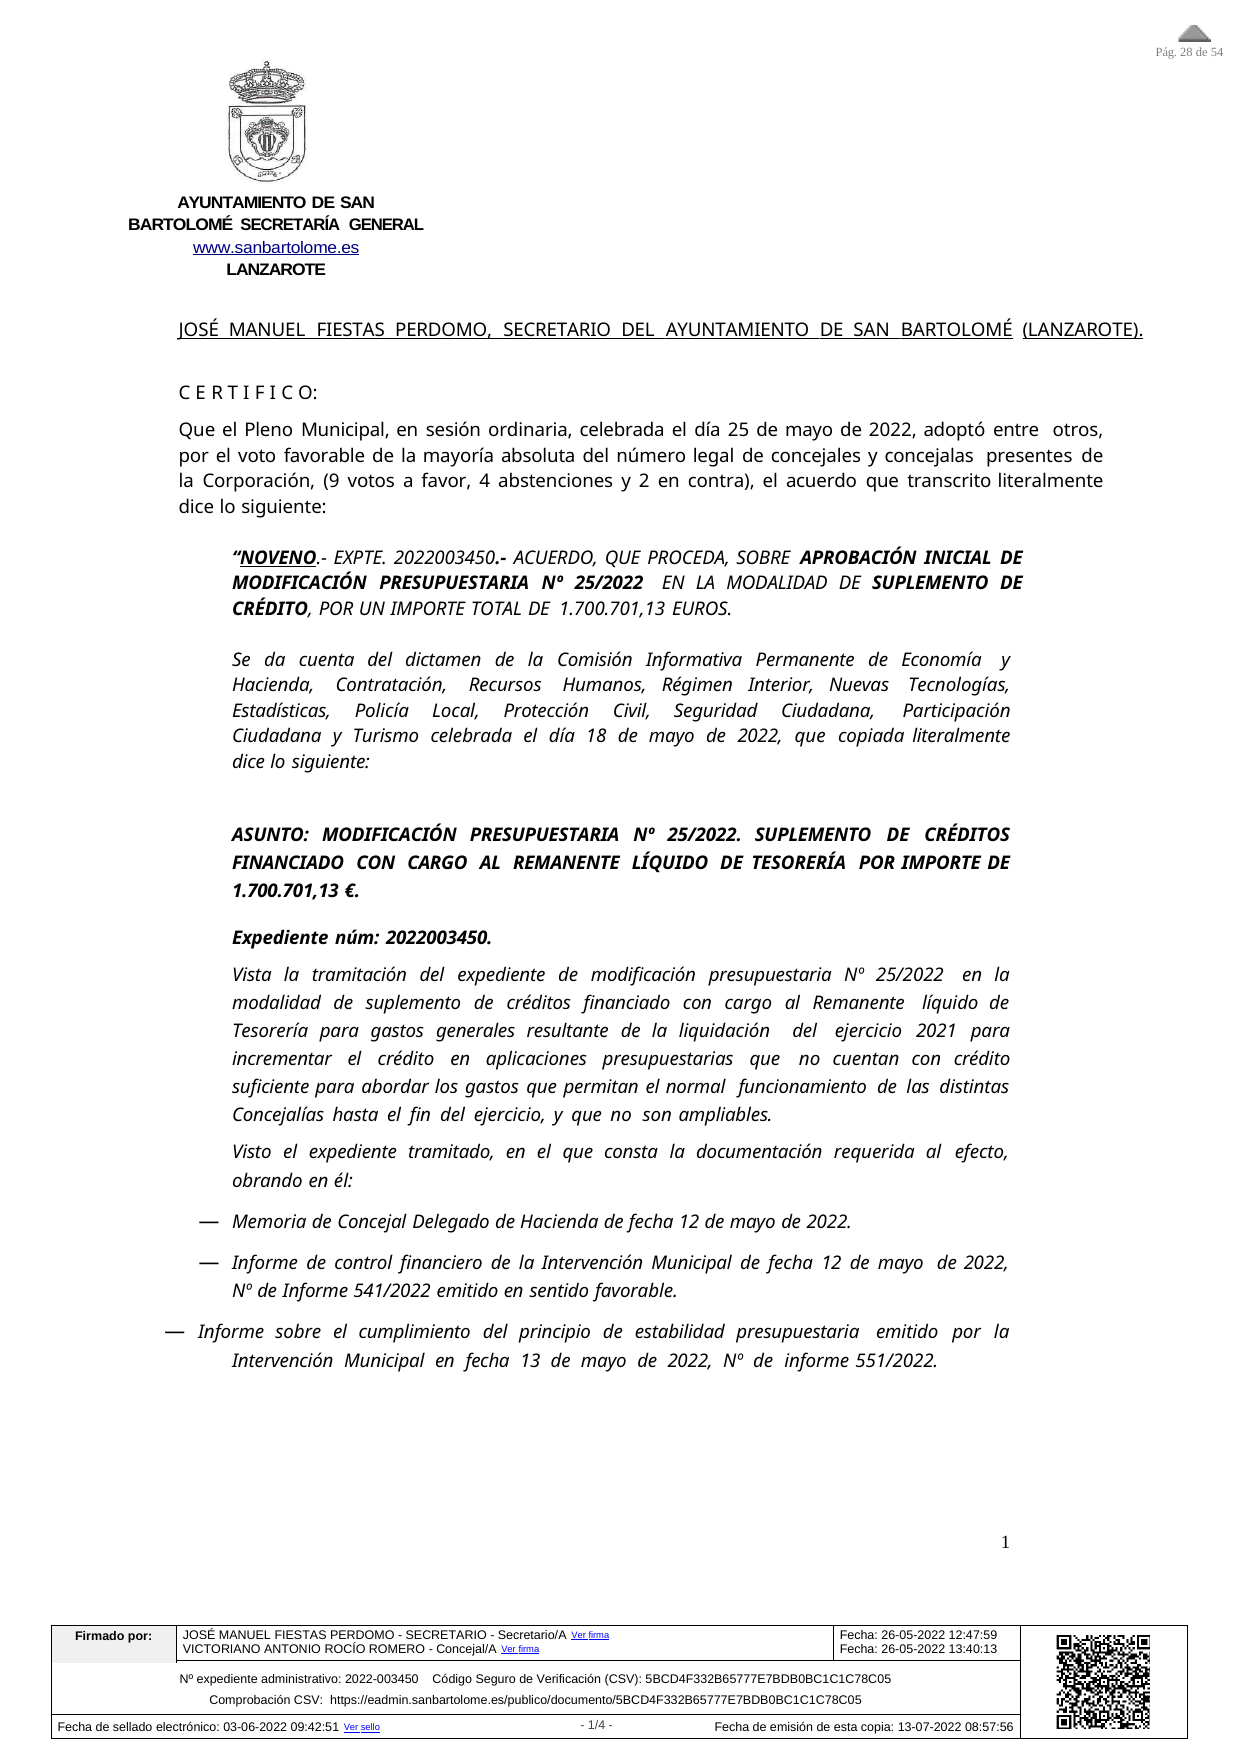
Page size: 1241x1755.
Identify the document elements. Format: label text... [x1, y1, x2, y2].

text AYUNTAMIENTO DE SAN BARTOLOMÉ SECRETARÍA GENERAL [126, 193, 427, 234]
list Memoria de Concejal Delegado de Hacienda de fecha 12 de mayo de 2022. [198, 1206, 1097, 1234]
table_header JOSÉ MANUEL FIESTAS PERDOMO - SECRETARIO - Secretario/A Ver firma VICTORIANO ANTONIO ROCÍO ROMERO - Concejal/A Ver firma [177, 1626, 833, 1660]
table_header Firmado por: [52, 1626, 176, 1660]
text JOSÉ MANUEL FIESTAS PERDOMO, SECRETARIO DEL AYUNTAMIENTO DE SAN BARTOLOMÉ (LANZAROTE). [178, 316, 1228, 341]
text Que el Pleno Municipal, en sesión ordinaria, celebrada el día 25 de mayo de 2022, adoptó entre otros, por el voto favorable de la mayoría absoluta del número legal de concejales y concejalas presentes de la Corporación, (9 votos a favor, 4 abstenciones y 2 en contra), el acuerdo que transcrito literalmente dice lo siguiente: [178, 417, 1104, 519]
text www.sanbartolome.es [42, 237, 511, 257]
text Expediente núm: 2022003450. [232, 924, 1236, 950]
table_cell Nº expediente administrativo: 2022-003450 Código Seguro de Verificación (CSV): 5BCD4F332B65777E7BDB0BC1C1C78C05 Comprobación CSV: https://eadmin.sanbartolome.es/publico/documento/5BCD4F332B65777E7BDB0BC1C1C78C05 [52, 1661, 1020, 1714]
text Se da cuenta del dictamen de la Comisión Informativa Permanente de Economía y Hacienda, Contratación, Recursos Humanos, Régimen Interior, Nuevas Tecnologías, Estadísticas, Policía Local, Protección Civil, Seguridad Ciudadana, Participación Ciudadana y Turismo celebrada el día 18 de mayo de 2022, que copiada literalmente dice lo siguiente: [232, 646, 1010, 774]
text “NOVENO.- EXPTE. 2022003450.- ACUERDO, QUE PROCEDA, SOBRE APROBACIÓN INICIAL DE MODIFICACIÓN PRESUPUESTARIA Nº 25/2022 EN LA MODALIDAD DE SUPLEMENTO DE CRÉDITO, POR UN IMPORTE TOTAL DE 1.700.701,13 EUROS. [232, 544, 1023, 621]
table_header Fecha: 26-05-2022 12:47:59 Fecha: 26-05-2022 13:40:13 [834, 1626, 1020, 1660]
picture [1056, 1635, 1150, 1729]
text 1 [42, 1531, 1010, 1553]
text ASUNTO: MODIFICACIÓN PRESUPUESTARIA Nº 25/2022. SUPLEMENTO DE CRÉDITOS FINANCIADO CON CARGO AL REMANENTE LÍQUIDO DE TESORERÍA POR IMPORTE DE 1.700.701,13 €. [232, 821, 1010, 903]
picture [1177, 25, 1211, 42]
table_cell Fecha de sellado electrónico: 03-06-2022 09:42:51 Ver sello - 1/4 - Fecha de emisión de esta copia: 13-07-2022 08:57:56 [52, 1715, 1020, 1738]
text C E R T I F I C O: [178, 379, 1236, 405]
table_header [1021, 1626, 1187, 1738]
text Visto el expediente tramitado, en el que consta la documentación requerida al efecto, obrando en él: [232, 1139, 1009, 1192]
list Informe de control financiero de la Intervención Municipal de fecha 12 de mayo de 2022, Nº de Informe 541/2022 emitido en sentido favorable. [198, 1247, 1009, 1303]
text LANZAROTE [42, 260, 511, 279]
text Vista la tramitación del expediente de modificación presupuestaria Nº 25/2022 en la modalidad de suplemento de créditos financiado con cargo al Remanente líquido de Tesorería para gastos generales resultante de la liquidación del ejercicio 2021 para incrementar el crédito en aplicaciones presupuestarias que no cuentan con crédito suficiente para abordar los gastos que permitan el normal funcionamiento de las distintas Concejalías hasta el fin del ejercicio, y que no son ampliables. [232, 961, 1010, 1127]
picture [224, 59, 310, 184]
list Informe sobre el cumplimiento del principio de estabilidad presupuestaria emitido por la Intervención Municipal en fecha 13 de mayo de 2022, Nº de informe 551/2022. [164, 1316, 1010, 1372]
